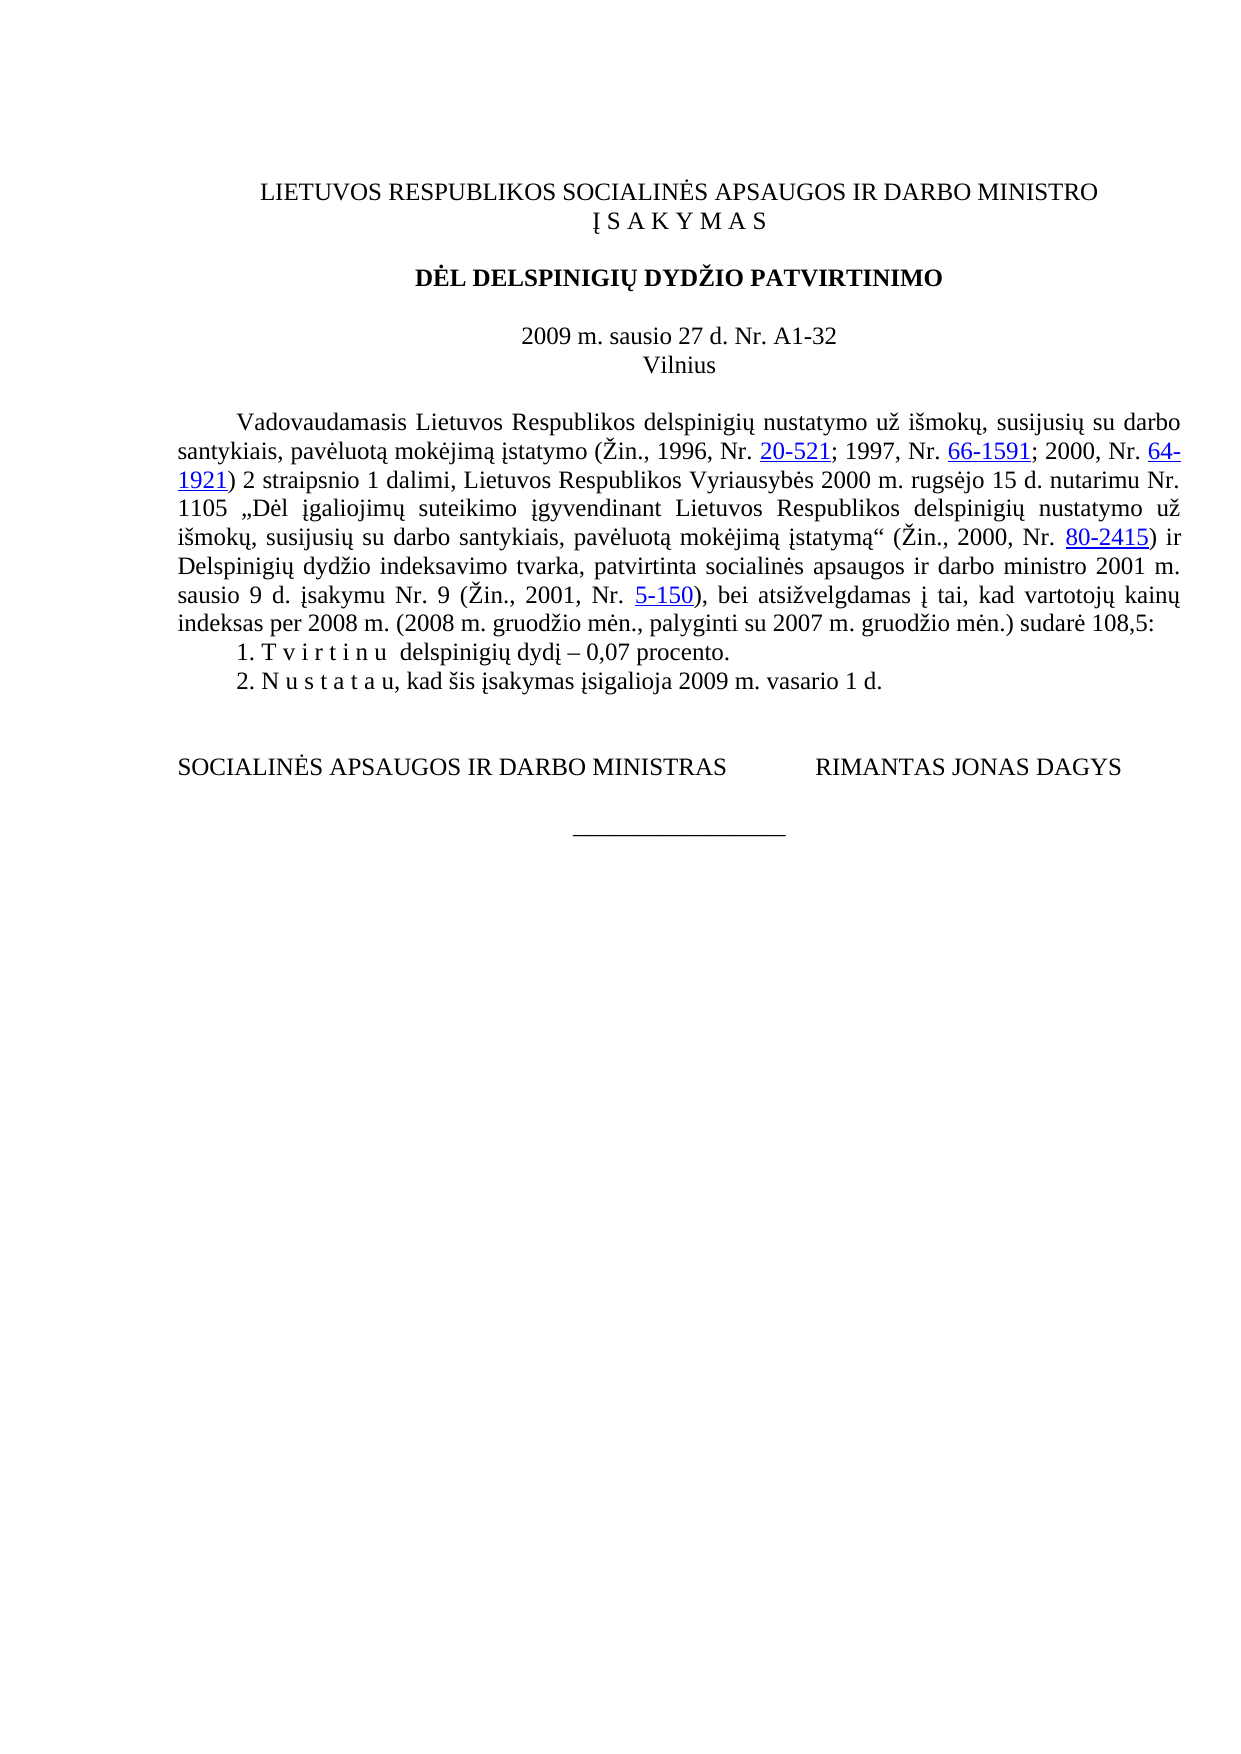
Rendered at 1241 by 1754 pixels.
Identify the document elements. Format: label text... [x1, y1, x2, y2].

text DĖL DELSPINIGIŲ DYDŽIO PATVIRTINIMO [177, 263, 1181, 292]
text Vadovaudamasis Lietuvos Respublikos delspinigių nustatymo už išmokų, susijusių su darbo santykiais, pavėluotą mokėjimą įstatymo (Žin., 1996, Nr. 20-521; 1997, Nr. 66-1591; 2000, Nr. 64-1921) 2 straipsnio 1 dalimi, Lietuvos Respublikos Vyriausybės 2000 m. rugsėjo 15 d. nutarimu Nr. 1105 „Dėl įgaliojimų suteikimo įgyvendinant Lietuvos Respublikos delspinigių nustatymo už išmokų, susijusių su darbo santykiais, pavėluotą mokėjimą įstatymą“ (Žin., 2000, Nr. 80-2415) ir Delspinigių dydžio indeksavimo tvarka, patvirtinta socialinės apsaugos ir darbo ministro 2001 m. sausio 9 d. įsakymu Nr. 9 (Žin., 2001, Nr. 5-150), bei atsižvelgdamas į tai, kad vartotojų kainų indeksas per 2008 m. (2008 m. gruodžio mėn., palyginti su 2007 m. gruodžio mėn.) sudarė 108,5: [177, 407, 1181, 637]
text 2009 m. sausio 27 d. Nr. A1-32 [177, 321, 1181, 350]
text 2. Nustatau, kad šis įsakymas įsigalioja 2009 m. vasario 1 d. [177, 666, 1181, 695]
text Vilnius [177, 350, 1181, 378]
text _________________ [177, 810, 1181, 838]
text LIETUVOS RESPUBLIKOS SOCIALINĖS APSAUGOS IR DARBO MINISTRO [177, 177, 1181, 206]
text SOCIALINĖS APSAUGOS IR DARBO MINISTRAS RIMANTAS JONAS DAGYS [177, 752, 1181, 781]
text ĮSAKYMAS [177, 206, 1181, 235]
text 1. Tvirtinu delspinigių dydį – 0,07 procento. [177, 637, 1181, 666]
